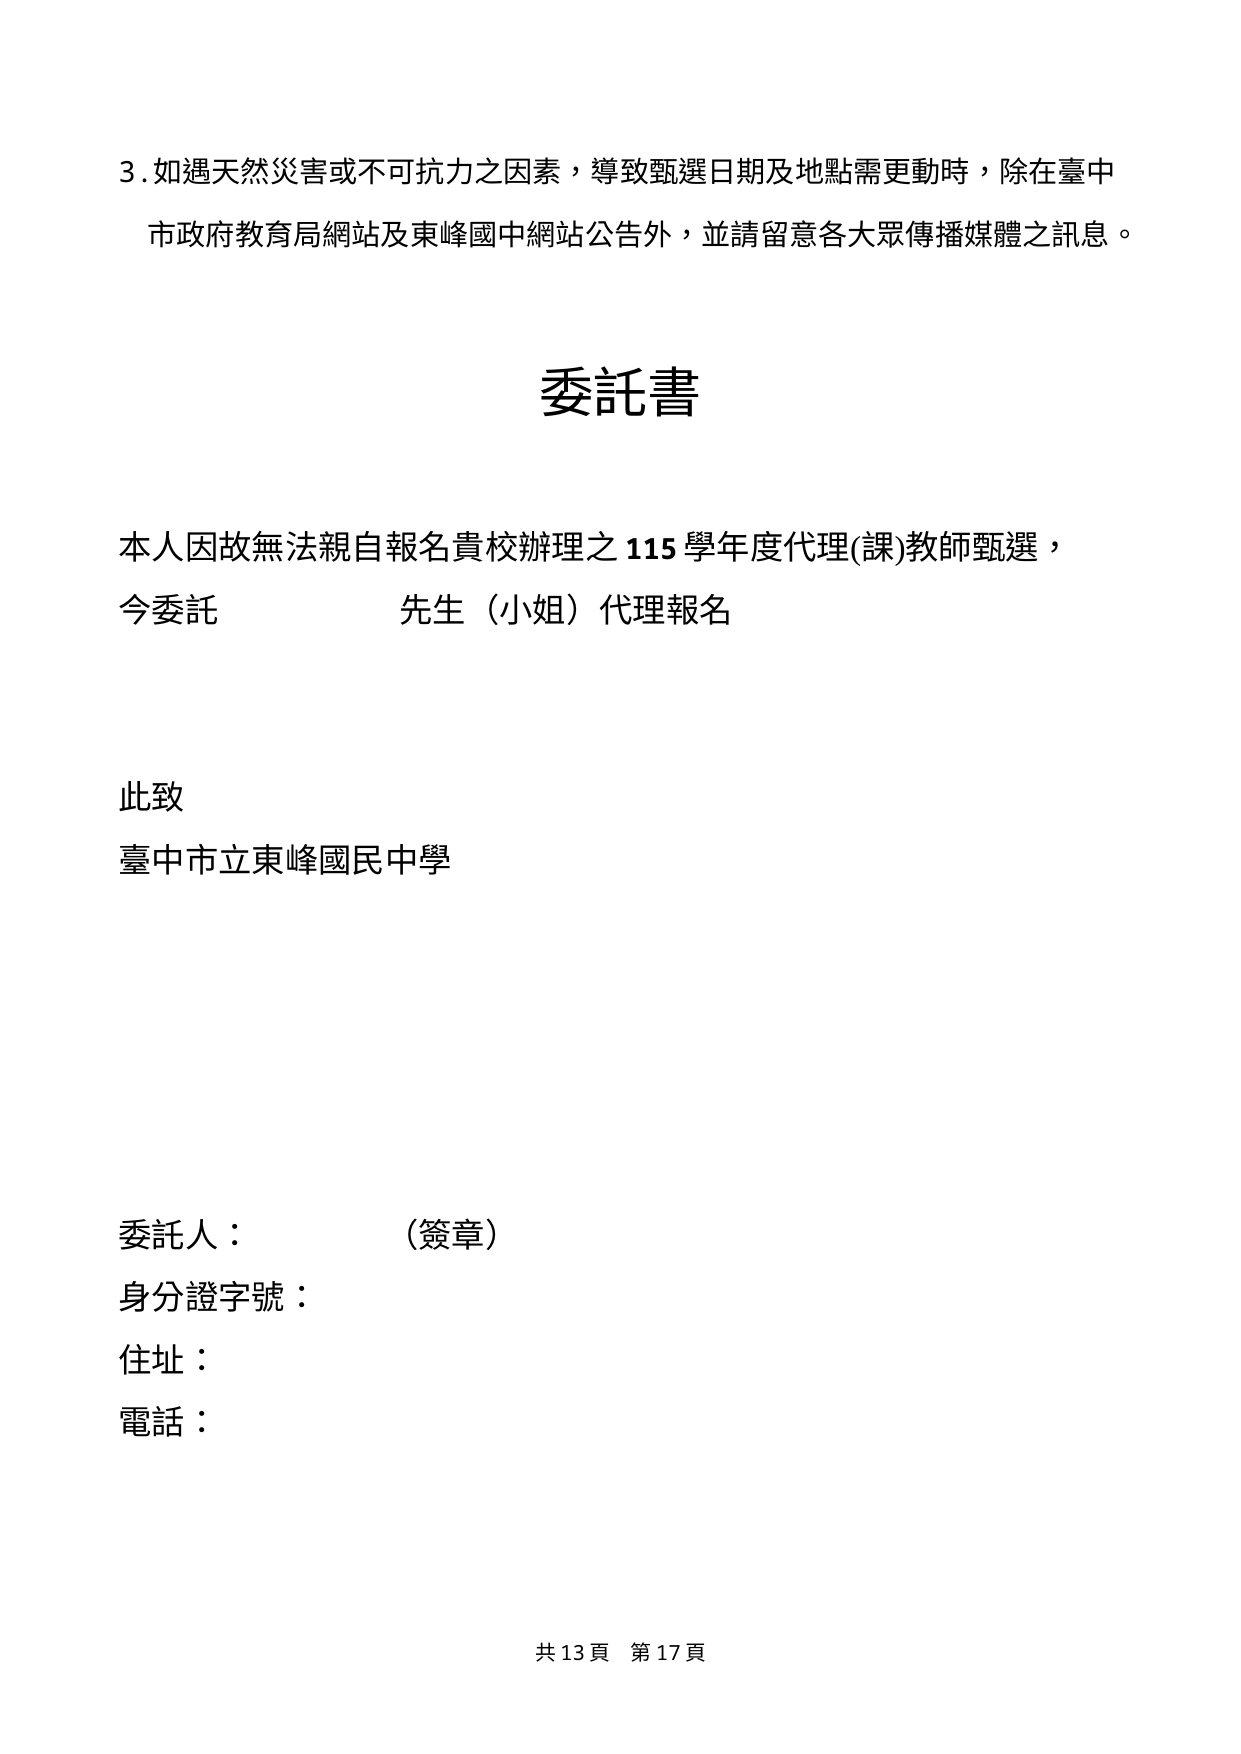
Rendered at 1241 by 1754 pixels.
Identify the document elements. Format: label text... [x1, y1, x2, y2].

text 3.如遇天然災害或不可抗力之因素，導致甄選日期及地點需更動時，除在臺中市政府教育局網站及東峰國中網站公告外，並請留意各大眾傳播媒體之訊息。 [118, 129, 1122, 254]
text 電話： [118, 1379, 1122, 1441]
text 身分證字號： [118, 1254, 1122, 1316]
text 本人因故無法親自報名貴校辦理之115學年度代理(課)教師甄選， [118, 504, 1122, 566]
text 此致 [118, 754, 1122, 816]
text 臺中市立東峰國民中學 [118, 816, 1122, 879]
text 委託人： （簽章） [118, 1191, 1122, 1254]
text 住址： [118, 1316, 1122, 1379]
text 今委託 先生（小姐）代理報名 [118, 566, 1122, 629]
text 委託書 [118, 316, 1122, 441]
